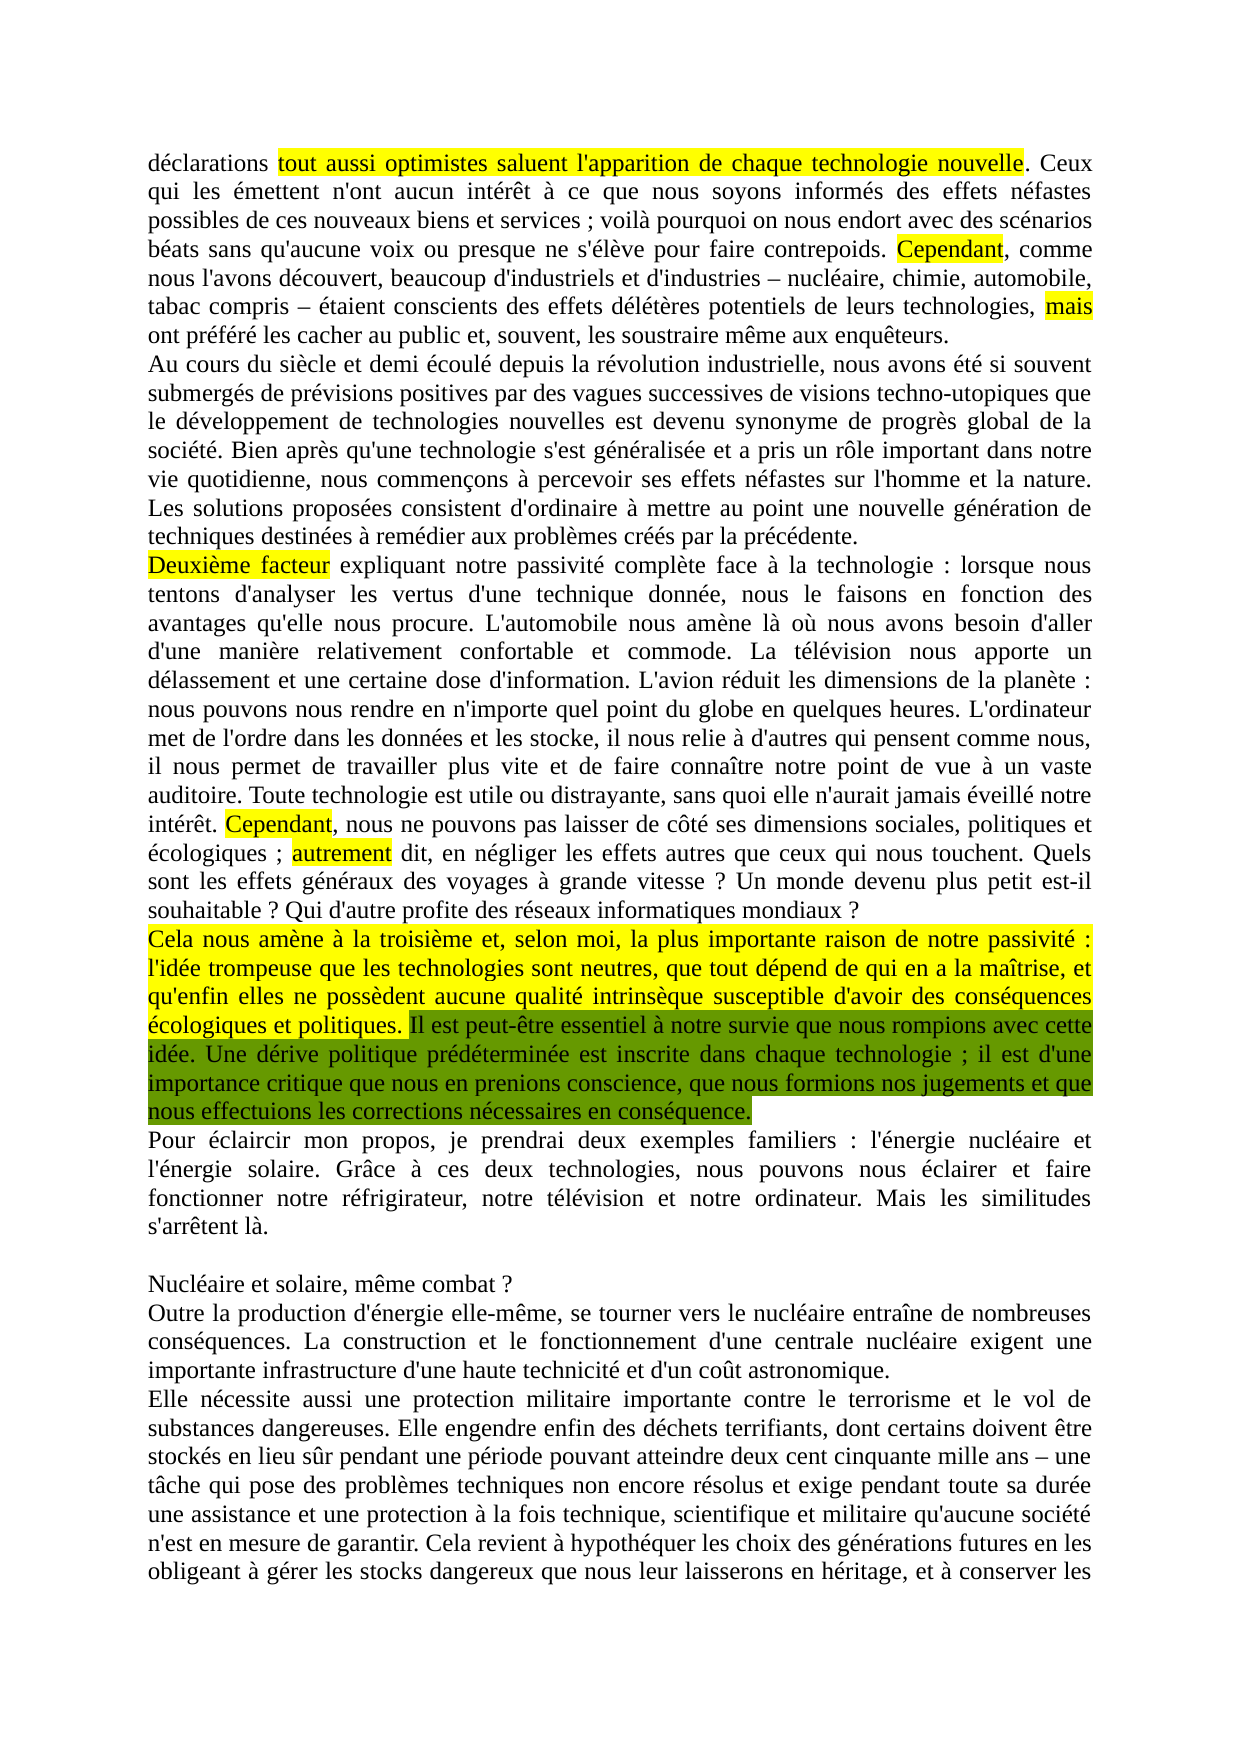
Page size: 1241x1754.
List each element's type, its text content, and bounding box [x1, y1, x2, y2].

text déclarations tout aussi optimistes saluent l'apparition de chaque technologie nouvelle. Ceux qui les émettent n'ont aucun intérêt à ce que nous soyons informés des effets néfastes possibles de ces nouveaux biens et services ; voilà pourquoi on nous endort avec des scénarios béats sans qu'aucune voix ou presque ne s'élève pour faire contrepoids. Cependant, comme nous l'avons découvert, beaucoup d'industriels et d'industries – nucléaire, chimie, automobile, tabac compris – étaient conscients des effets délétères potentiels de leurs technologies, mais ont préféré les cacher au public et, souvent, les soustraire même aux enquêteurs. [148, 148, 1093, 349]
text Elle nécessite aussi une protection militaire importante contre le terrorisme et le vol de substances dangereuses. Elle engendre enfin des déchets terrifiants, dont certains doivent être stockés en lieu sûr pendant une période pouvant atteindre deux cent cinquante mille ans – une tâche qui pose des problèmes techniques non encore résolus et exige pendant toute sa durée une assistance et une protection à la fois technique, scientifique et militaire qu'aucune société n'est en mesure de garantir. Cela revient à hypothéquer les choix des générations futures en les obligeant à gérer les stocks dangereux que nous leur laisserons en héritage, et à conserver les [148, 1384, 1093, 1585]
text Nucléaire et solaire, même combat ? [148, 1269, 1093, 1298]
text Pour éclaircir mon propos, je prendrai deux exemples familiers : l'énergie nucléaire et l'énergie solaire. Grâce à ces deux technologies, nous pouvons nous éclairer et faire fonctionner notre réfrigirateur, notre télévision et notre ordinateur. Mais les similitudes s'arrêtent là. [148, 1125, 1093, 1240]
text Outre la production d'énergie elle-même, se tourner vers le nucléaire entraîne de nombreuses conséquences. La construction et le fonctionnement d'une centrale nucléaire exigent une importante infrastructure d'une haute technicité et d'un coût astronomique. [148, 1298, 1093, 1384]
text Deuxième facteur expliquant notre passivité complète face à la technologie : lorsque nous tentons d'analyser les vertus d'une technique donnée, nous le faisons en fonction des avantages qu'elle nous procure. L'automobile nous amène là où nous avons besoin d'aller d'une manière relativement confortable et commode. La télévision nous apporte un délassement et une certaine dose d'information. L'avion réduit les dimensions de la planète : nous pouvons nous rendre en n'importe quel point du globe en quelques heures. L'ordinateur met de l'ordre dans les données et les stocke, il nous relie à d'autres qui pensent comme nous, il nous permet de travailler plus vite et de faire connaître notre point de vue à un vaste auditoire. Toute technologie est utile ou distrayante, sans quoi elle n'aurait jamais éveillé notre intérêt. Cependant, nous ne pouvons pas laisser de côté ses dimensions sociales, politiques et écologiques ; autrement dit, en négliger les effets autres que ceux qui nous touchent. Quels sont les effets généraux des voyages à grande vitesse ? Un monde devenu plus petit est-il souhaitable ? Qui d'autre profite des réseaux informatiques mondiaux ? [148, 550, 1093, 924]
text Cela nous amène à la troisième et, selon moi, la plus importante raison de notre passivité : l'idée trompeuse que les technologies sont neutres, que tout dépend de qui en a la maîtrise, et qu'enfin elles ne possèdent aucune qualité intrinsèque susceptible d'avoir des conséquences écologiques et politiques. Il est peut-être essentiel à notre survie que nous rompions avec cette idée. Une dérive politique prédéterminée est inscrite dans chaque technologie ; il est d'une importance critique que nous en prenions conscience, que nous formions nos jugements et que nous effectuions les corrections nécessaires en conséquence. [148, 924, 1093, 1125]
text Au cours du siècle et demi écoulé depuis la révolution industrielle, nous avons été si souvent submergés de prévisions positives par des vagues successives de visions techno-utopiques que le développement de technologies nouvelles est devenu synonyme de progrès global de la société. Bien après qu'une technologie s'est généralisée et a pris un rôle important dans notre vie quotidienne, nous commençons à percevoir ses effets néfastes sur l'homme et la nature. Les solutions proposées consistent d'ordinaire à mettre au point une nouvelle génération de techniques destinées à remédier aux problèmes créés par la précédente. [148, 349, 1093, 550]
